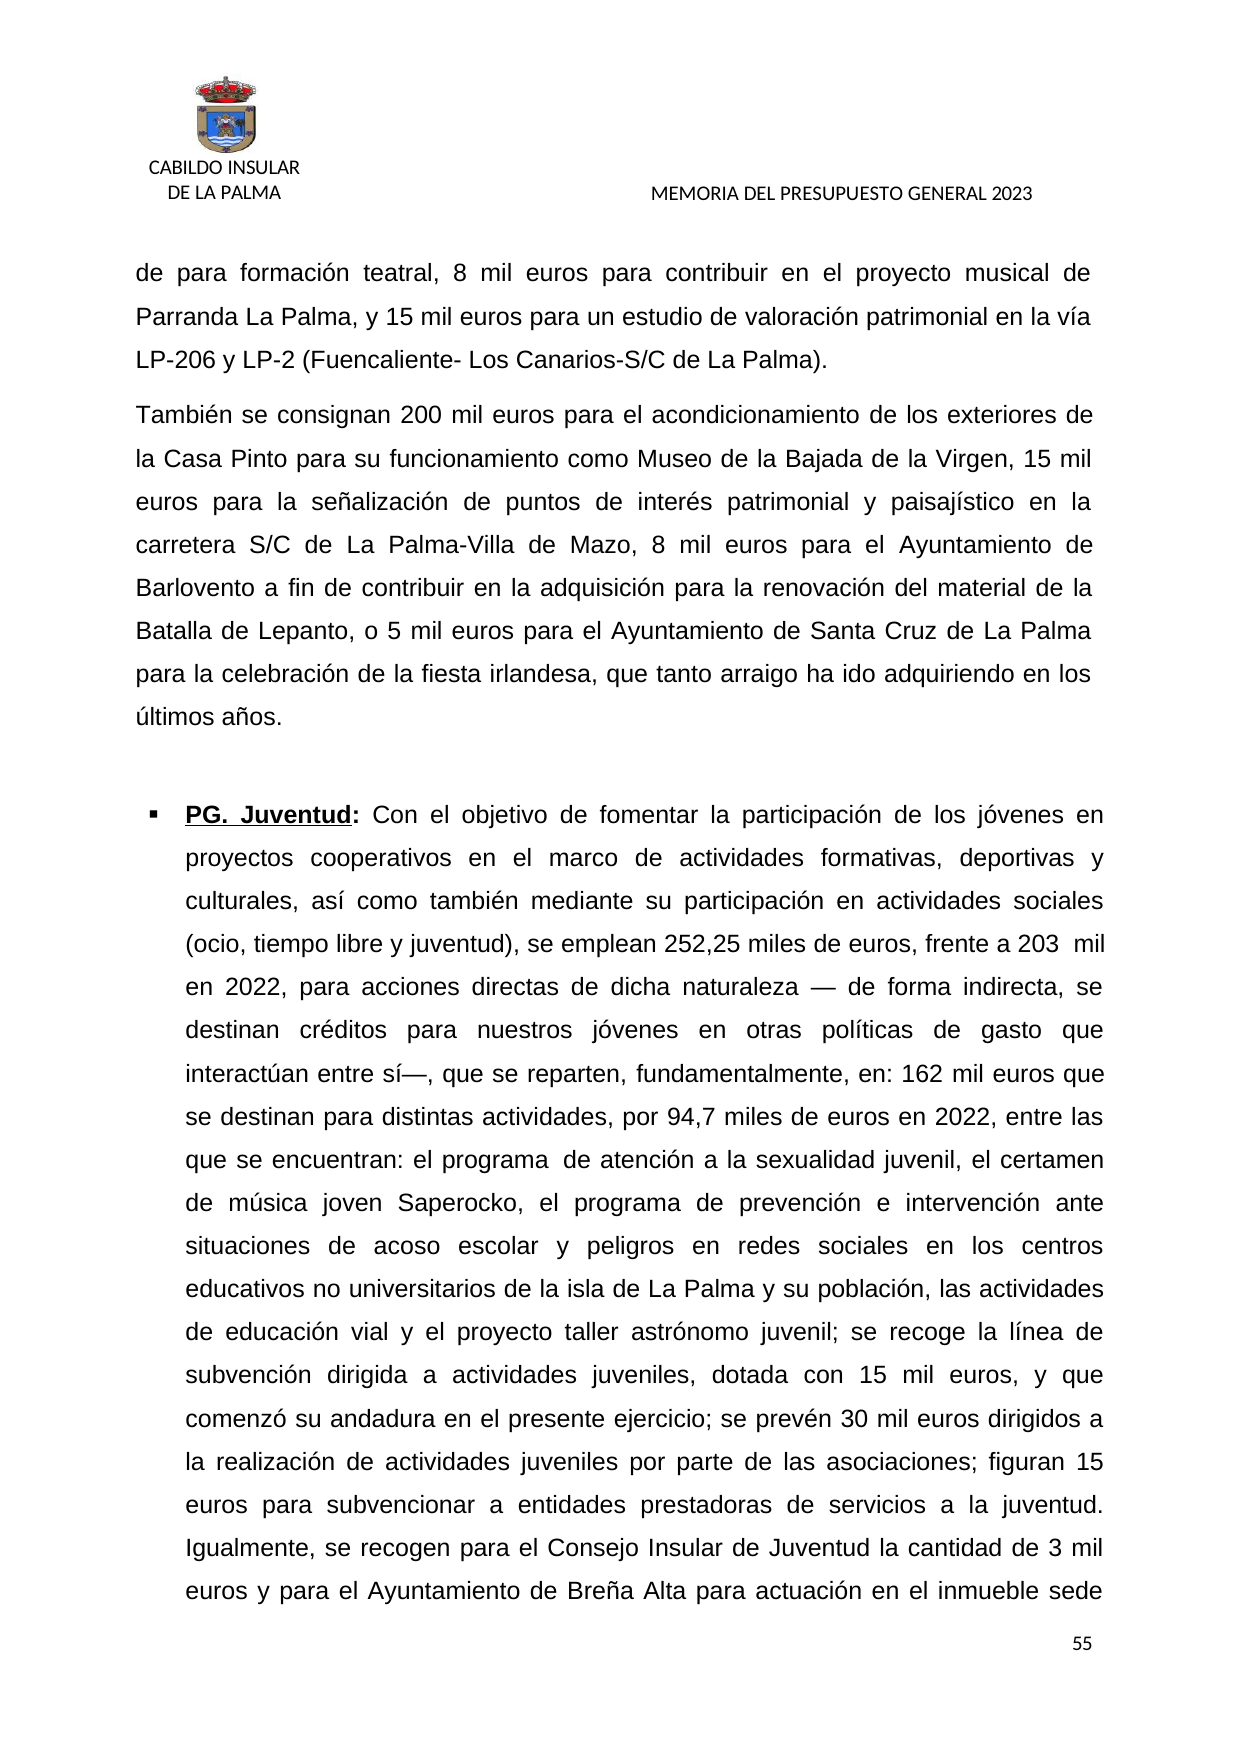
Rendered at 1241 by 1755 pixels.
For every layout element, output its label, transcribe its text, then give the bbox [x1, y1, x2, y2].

text También se consignan 200 mil euros para el acondicionamiento de los exteriores de la Casa Pinto para su funcionamiento como Museo de la Bajada de la Virgen, 15 mil euros para la señalización de puntos de interés patrimonial y paisajístico en la carretera S/C de La Palma-Villa de Mazo, 8 mil euros para el Ayuntamiento de Barlovento a fin de contribuir en la adquisición para la renovación del material de la Batalla de Lepanto, o 5 mil euros para el Ayuntamiento de Santa Cruz de La Palma para la celebración de la fiesta irlandesa, que tanto arraigo ha ido adquiriendo en los últimos años. [135, 400, 1093, 731]
text de para formación teatral, 8 mil euros para contribuir en el proyecto musical de Parranda La Palma, y 15 mil euros para un estudio de valoración patrimonial en la vía LP-206 y LP-2 (Fuencaliente- Los Canarios-S/C de La Palma). [135, 258, 1093, 373]
list PG. Juventud: Con el objetivo de fomentar la participación de los jóvenes en proyectos cooperativos en el marco de actividades formativas, deportivas y culturales, así como también mediante su participación en actividades sociales (ocio, tiempo libre y juventud), se emplean 252,25 miles de euros, frente a 203 mil en 2022, para acciones directas de dicha naturaleza — de forma indirecta, se destinan créditos para nuestros jóvenes en otras políticas de gasto que interactúan entre sí—, que se reparten, fundamentalmente, en: 162 mil euros que se destinan para distintas actividades, por 94,7 miles de euros en 2022, entre las que se encuentran: el programa de atención a la sexualidad juvenil, el certamen de música joven Saperocko, el programa de prevención e intervención ante situaciones de acoso escolar y peligros en redes sociales en los centros educativos no universitarios de la isla de La Palma y su población, las actividades de educación vial y el proyecto taller astrónomo juvenil; se recoge la línea de subvención dirigida a actividades juveniles, dotada con 15 mil euros, y que comenzó su andadura en el presente ejercicio; se prevén 30 mil euros dirigidos a la realización de actividades juveniles por parte de las asociaciones; figuran 15 euros para subvencionar a entidades prestadoras de servicios a la juventud. Igualmente, se recogen para el Consejo Insular de Juventud la cantidad de 3 mil euros y para el Ayuntamiento de Breña Alta para actuación en el inmueble sede [148, 800, 1105, 1605]
